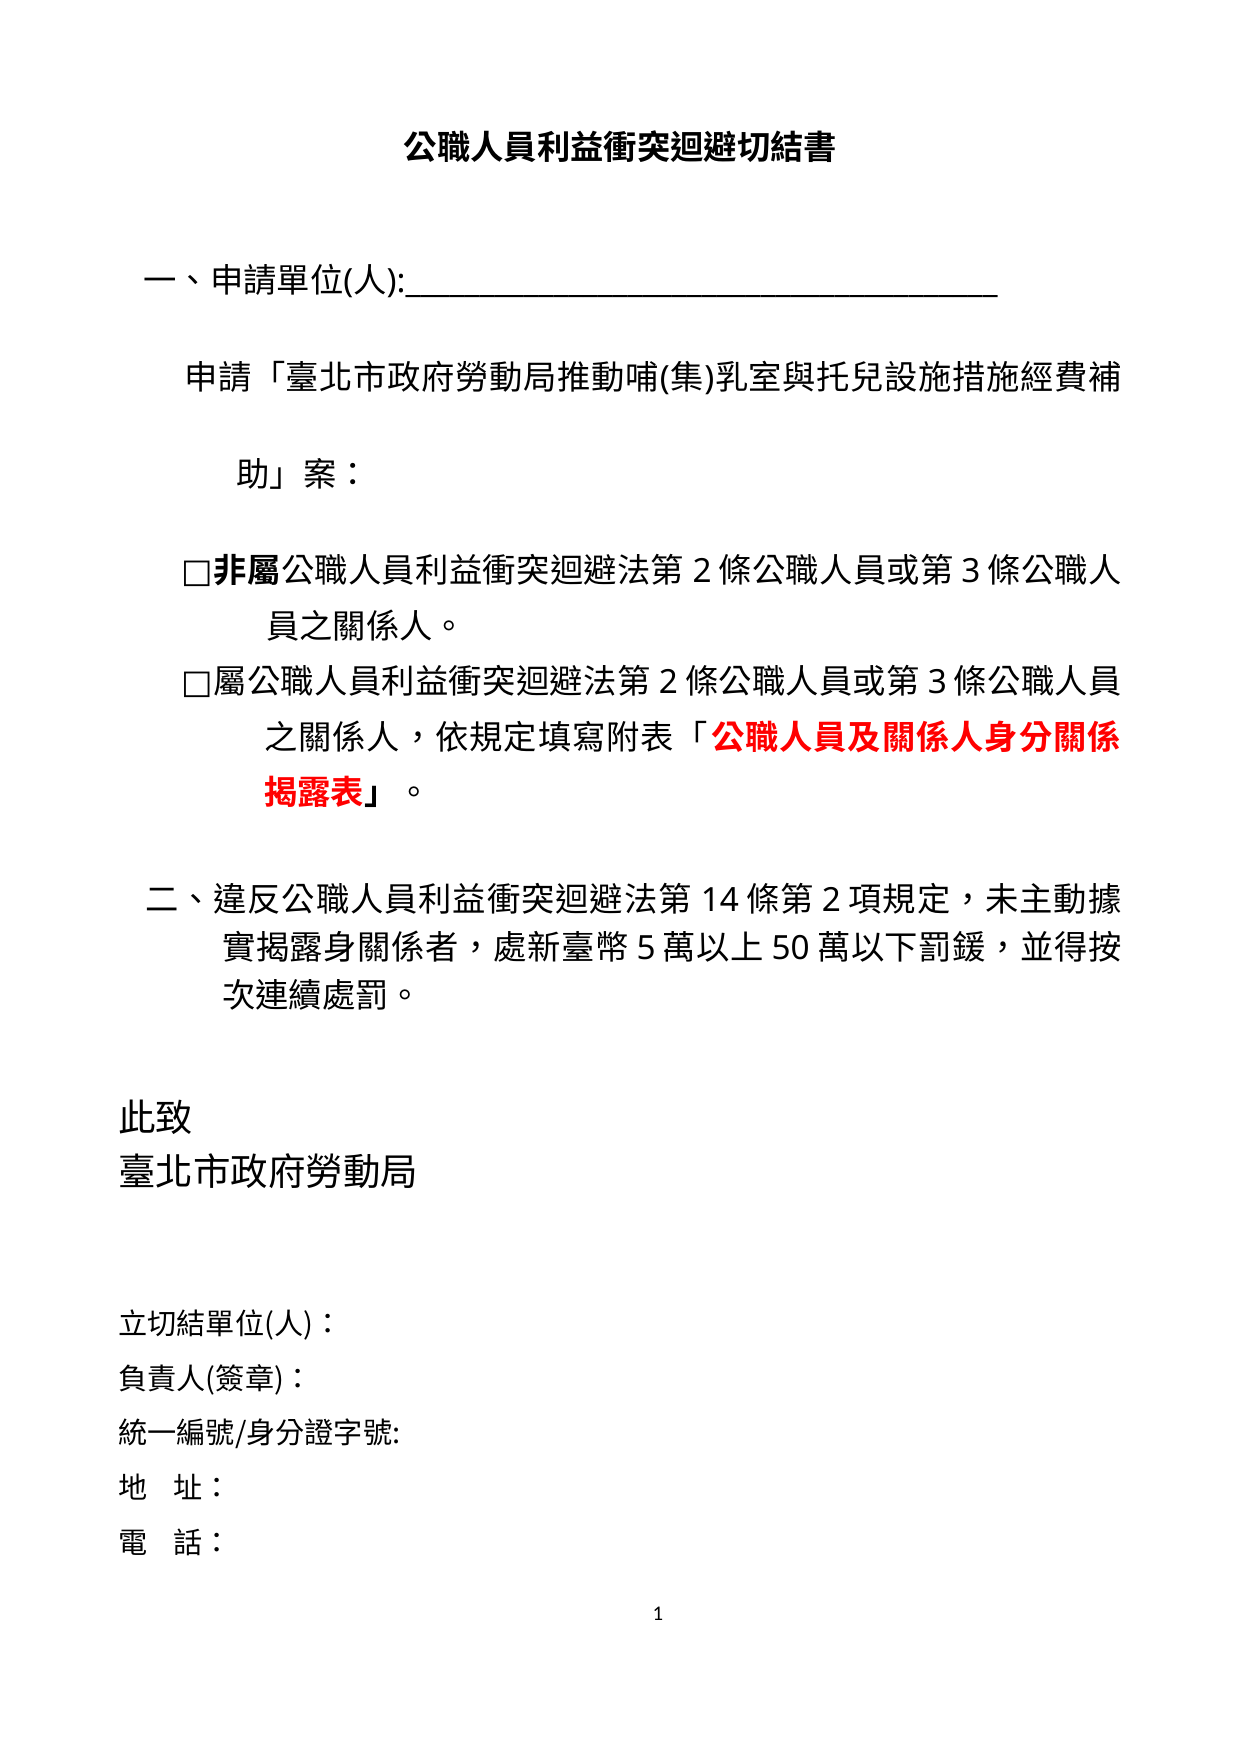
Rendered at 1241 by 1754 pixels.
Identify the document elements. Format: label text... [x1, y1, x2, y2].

subtitle 公職人員利益衝突迴避切結書 [118, 120, 1122, 169]
text □非屬公職人員利益衝突迴避法第2條公職人員或第3條公職人員之關係人。 [118, 544, 1122, 648]
text 統一編號/身分證字號: [118, 1410, 1122, 1452]
text 一、申請單位(人):________________________________________ [118, 254, 1122, 302]
text 此致 [118, 1088, 1122, 1142]
text 臺北市政府勞動局 [118, 1142, 1122, 1196]
text 負責人(簽章)： [118, 1355, 1122, 1398]
text 立切結單位(人)： [118, 1301, 1122, 1343]
text □屬公職人員利益衝突迴避法第2條公職人員或第3條公職人員之關係人，依規定填寫附表「公職人員及關係人身分關係揭露表」。 [118, 655, 1122, 814]
text 申請「臺北市政府勞動局推動哺(集)乳室與托兒設施措施經費補助」案： [118, 351, 1122, 496]
text 二、違反公職人員利益衝突迴避法第14條第2項規定，未主動據實揭露身關係者，處新臺幣5萬以上50萬以下罰鍰，並得按次連續處罰。 [105, 872, 1122, 1017]
text 電 話： [118, 1520, 1122, 1562]
text 地 址： [118, 1465, 1122, 1507]
